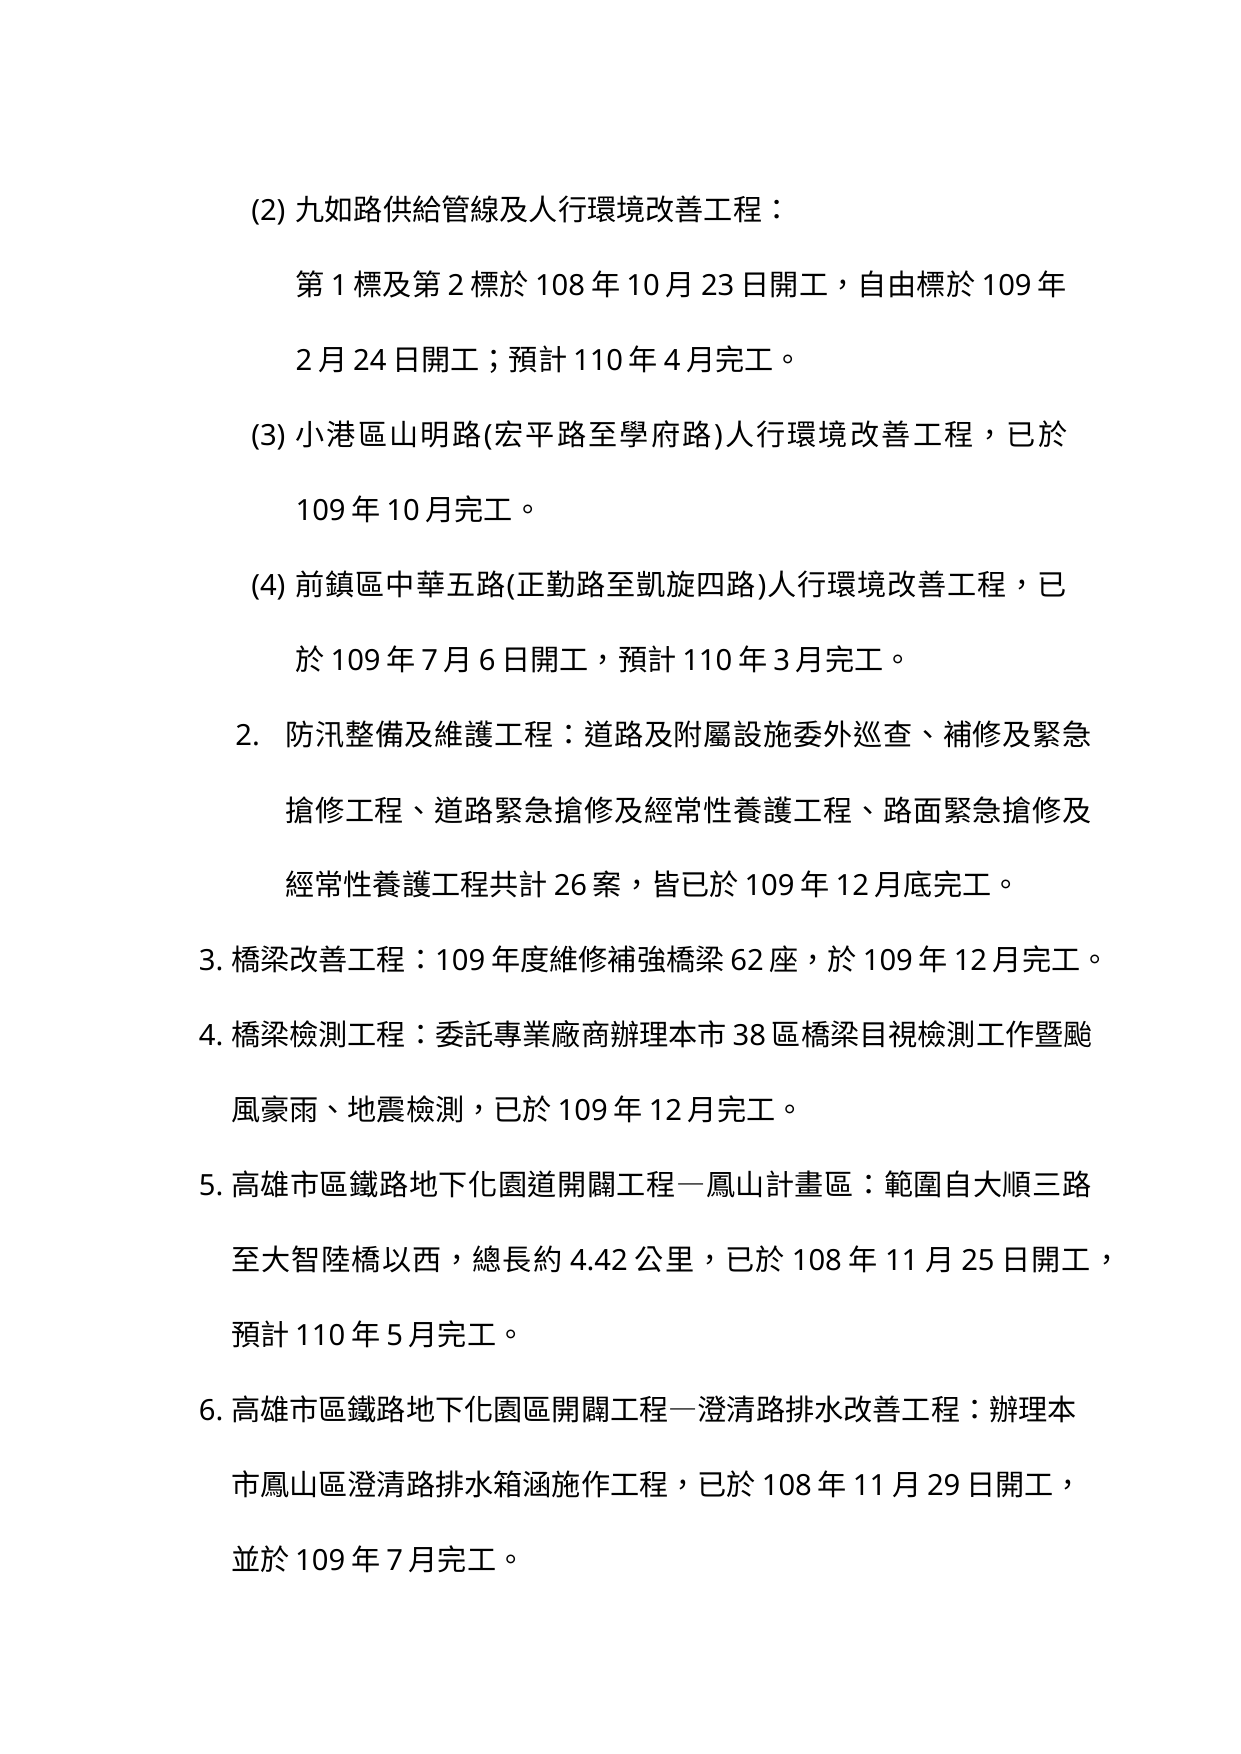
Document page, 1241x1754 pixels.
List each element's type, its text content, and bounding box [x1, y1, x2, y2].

list 橋梁檢測工程：委託專業廠商辦理本市38區橋梁目視檢測工作暨颱風豪雨、地震檢測，已於109年12月完工。 [199, 989, 1092, 1139]
list 高雄市區鐵路地下化園區開闢工程—澄清路排水改善工程：辦理本市鳳山區澄清路排水箱涵施作工程，已於108年11月29日開工，並於109年7月完工。 [199, 1364, 1092, 1589]
text 第1標及第2標於108年10月23日開工，自由標於109年2月24日開工；預計110年4月完工。 [295, 239, 1067, 389]
list 防汛整備及維護工程：道路及附屬設施委外巡查、補修及緊急搶修工程、道路緊急搶修及經常性養護工程、路面緊急搶修及經常性養護工程共計26案，皆已於109年12月底完工。 [235, 689, 1092, 914]
list 小港區山明路(宏平路至學府路)人行環境改善工程，已於109年10月完工。 [251, 389, 1067, 539]
list 高雄市區鐵路地下化園道開闢工程—鳳山計畫區：範圍自大順三路至大智陸橋以西，總長約4.42公里，已於108年11月25日開工，預計110年5月完工。 [199, 1139, 1092, 1364]
list 前鎮區中華五路(正勤路至凱旋四路)人行環境改善工程，已於109年7月6日開工，預計110年3月完工。 [251, 539, 1067, 689]
list 九如路供給管線及人行環境改善工程： [251, 164, 1067, 239]
list 橋梁改善工程：109年度維修補強橋梁62座，於109年12月完工。 [199, 914, 1092, 989]
